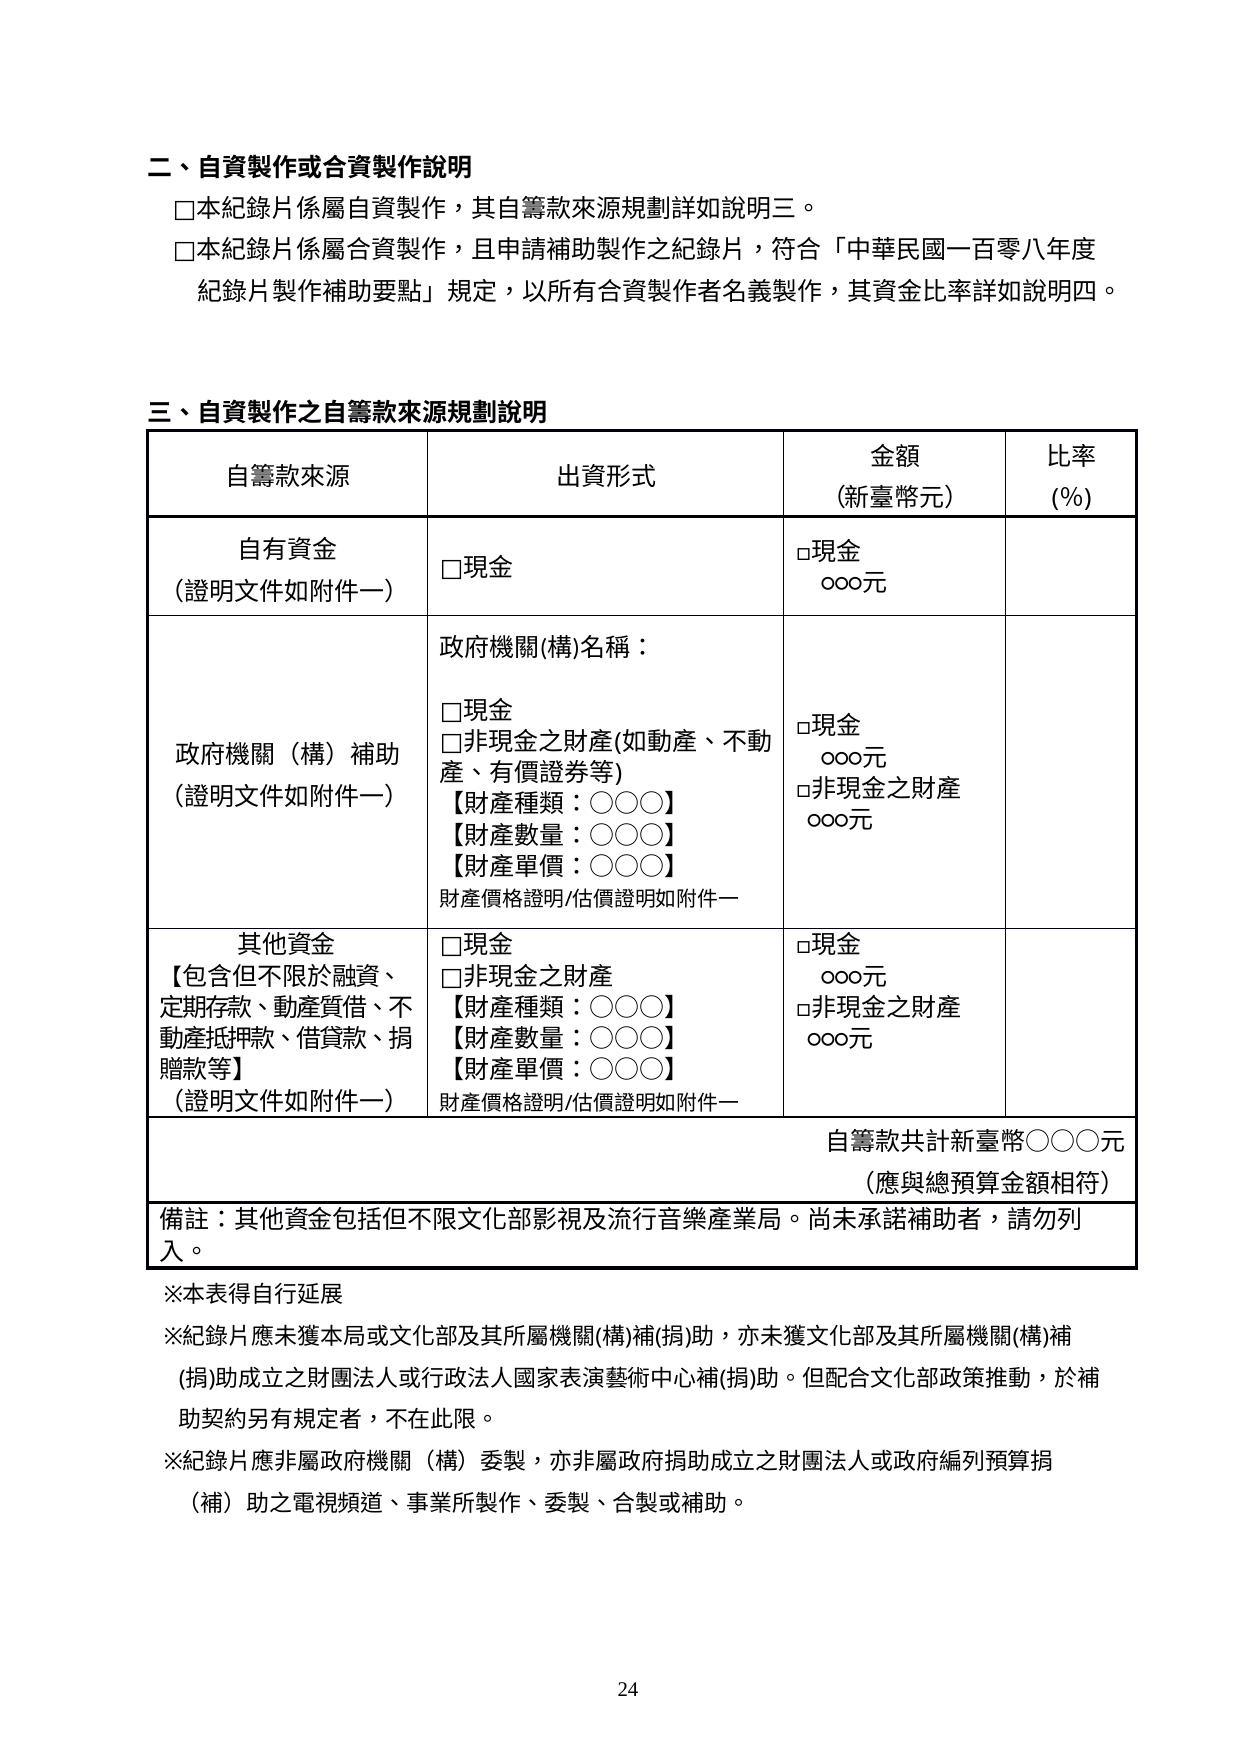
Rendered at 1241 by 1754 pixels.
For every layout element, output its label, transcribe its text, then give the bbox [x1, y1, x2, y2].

text 二、自資製作或合資製作說明 [148, 148, 1107, 184]
table_cell [1006, 518, 1135, 615]
table_cell 政府機關(構)名稱： □現金 □非現金之財產(如動產、不動產、有價證券等) 【財產種類：○○○】 【財產數量：○○○】 【財產單價：○○○】 財產價格證明/估價證明如附件一 [428, 616, 783, 928]
table_cell □現金 ○○○元 □非現金之財產 ○○○元 [784, 929, 1005, 1116]
text ※紀錄片應非屬政府機關（構）委製，亦非屬政府捐助成立之財團法人或政府編列預算捐（補）助之電視頻道、事業所製作、委製、合製或補助。 [163, 1436, 1107, 1519]
table_header 自籌款來源 [149, 432, 427, 515]
table_header 金額 （新臺幣元） [784, 432, 1005, 515]
table_cell □現金 ○○○元 [784, 518, 1005, 615]
text 三、自資製作之自籌款來源規劃說明 [148, 392, 1107, 428]
table_cell 備註：其他資金包括但不限文化部影視及流行音樂產業局。尚未承諾補助者，請勿列入。 [149, 1204, 1135, 1266]
table_header 出資形式 [428, 432, 783, 515]
table_cell [1006, 929, 1135, 1116]
table_cell □現金 □非現金之財產 【財產種類：○○○】 【財產數量：○○○】 【財產單價：○○○】 財產價格證明/估價證明如附件一 [428, 929, 783, 1116]
table_header 比率 (％) [1006, 432, 1135, 515]
table_cell [1006, 616, 1135, 928]
table_cell □現金 ○○○元 □非現金之財產 ○○○元 [784, 616, 1005, 928]
text ※紀錄片應未獲本局或文化部及其所屬機關(構)補(捐)助，亦未獲文化部及其所屬機關(構)補(捐)助成立之財團法人或行政法人國家表演藝術中心補(捐)助。但配合文化部政策推動，於補助契約另有規定者，不在此限。 [163, 1311, 1107, 1436]
text ※本表得自行延展 [152, 1270, 1107, 1311]
text □本紀錄片係屬合資製作，且申請補助製作之紀錄片，符合「中華民國一百零八年度紀錄片製作補助要點」規定，以所有合資製作者名義製作，其資金比率詳如說明四。 [173, 226, 1107, 351]
table_cell 自有資金 （證明文件如附件一） [149, 518, 427, 615]
table_cell 自籌款共計新臺幣○○○元 （應與總預算金額相符） [149, 1118, 1135, 1201]
table_cell 其他資金 【包含但不限於融資、定期存款、動產質借、不動產抵押款、借貸款、捐贈款等】 （證明文件如附件一） [149, 929, 427, 1116]
text □本紀錄片係屬自資製作，其自籌款來源規劃詳如說明三。 [173, 184, 1107, 226]
table_cell □現金 [428, 518, 783, 615]
table_cell 政府機關（構）補助 （證明文件如附件一） [149, 616, 427, 928]
